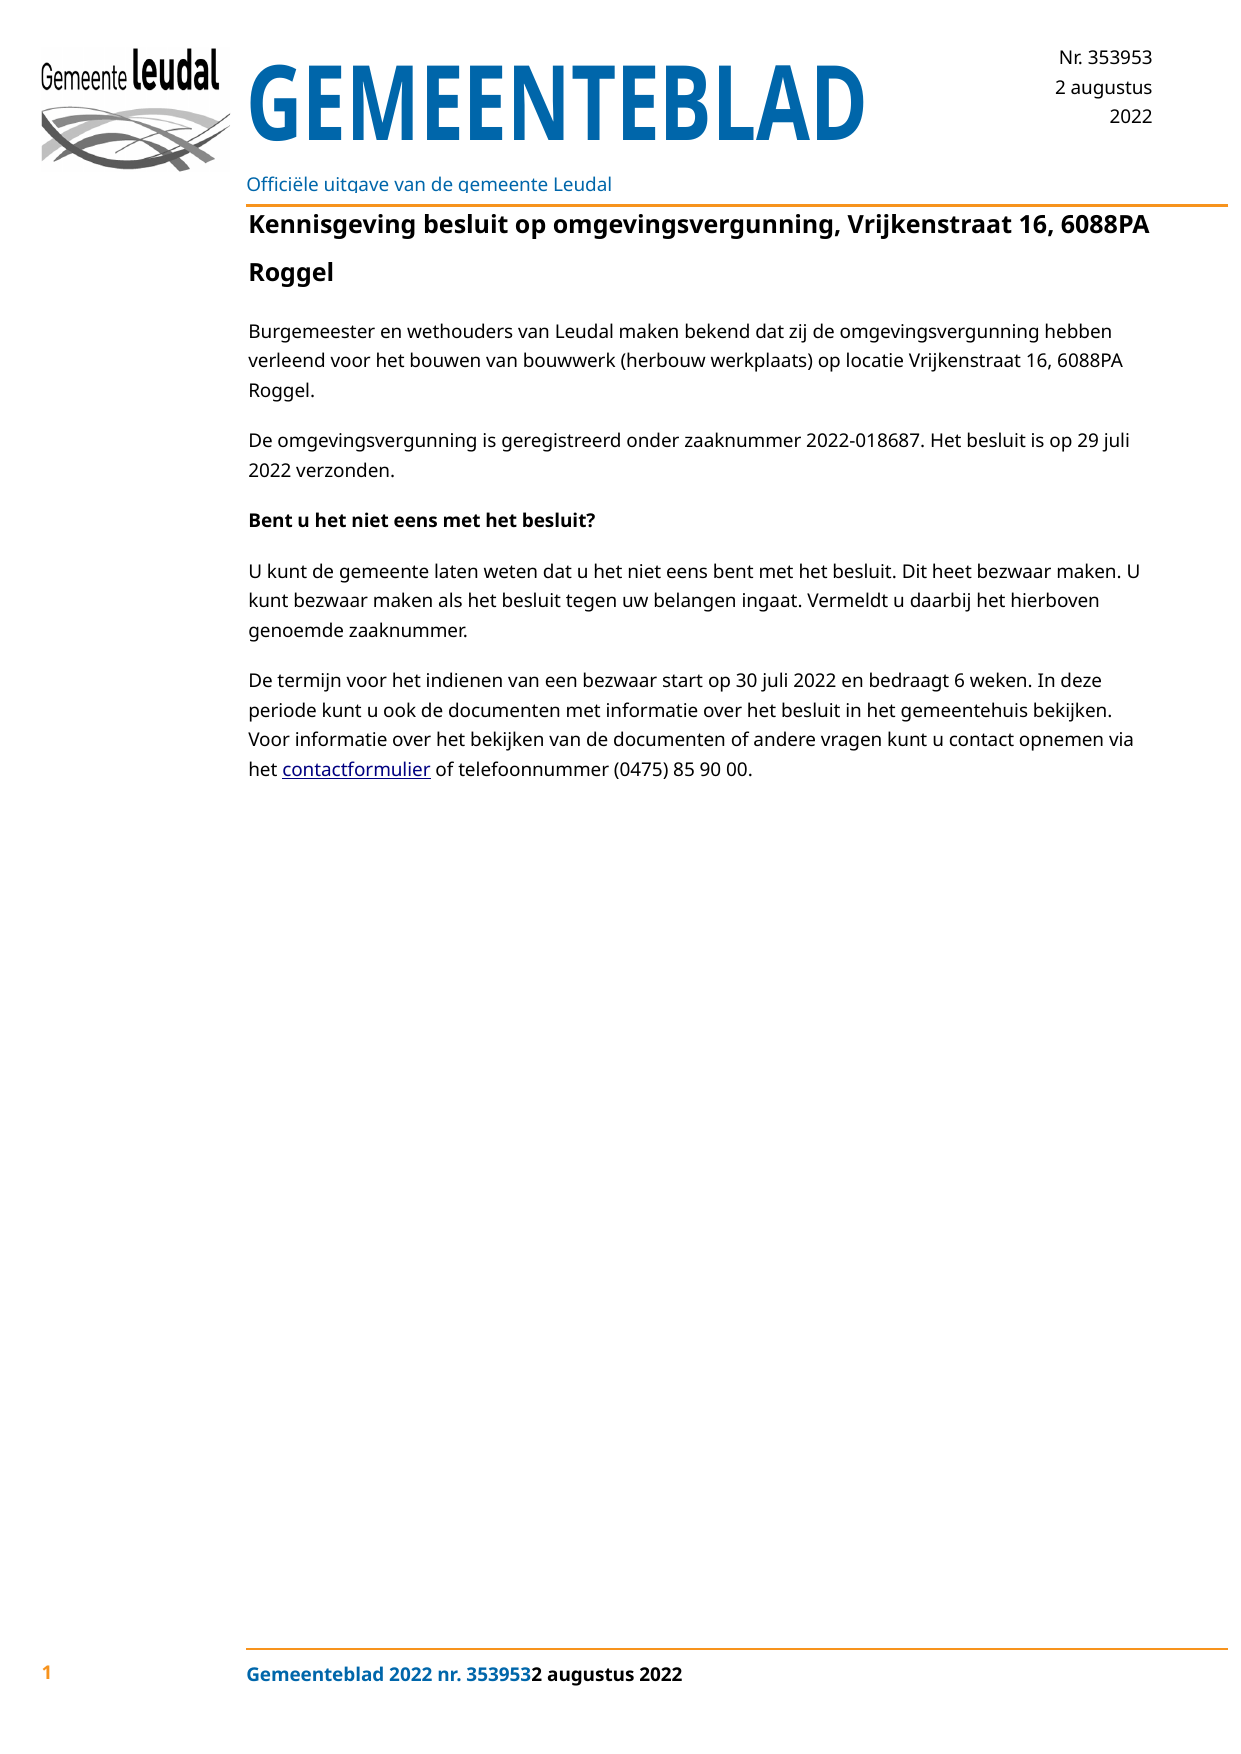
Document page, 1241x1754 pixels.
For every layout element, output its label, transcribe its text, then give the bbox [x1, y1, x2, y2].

text De termijn voor het indienen van een bezwaar start op 30 juli 2022 en bedraagt 6 weken. In deze periode kunt u ook de documenten met informatie over het besluit in het gemeentehuis bekijken. Voor informatie over het bekijken van de documenten of andere vragen kunt u contact opnemen via het contactformulier of telefoonnummer (0475) 85 90 00. [248, 667, 1152, 782]
text Kennisgeving besluit op omgevingsvergunning, Vrijkenstraat 16, 6088PA Roggel [248, 207, 1152, 288]
text Bent u het niet eens met het besluit? [248, 507, 1152, 533]
text De omgevingsvergunning is geregistreerd onder zaaknummer 2022-018687. Het besluit is op 29 juli 2022 verzonden. [248, 427, 1152, 483]
text Burgemeester en wethouders van Leudal maken bekend dat zij de omgevingsvergunning hebben verleend voor het bouwen van bouwwerk (herbouw werkplaats) op locatie Vrijkenstraat 16, 6088PA Roggel. [248, 318, 1152, 403]
picture [41, 47, 231, 172]
text U kunt de gemeente laten weten dat u het niet eens bent met het besluit. Dit heet bezwaar maken. U kunt bezwaar maken als het besluit tegen uw belangen ingaat. Vermeldt u daarbij het hierboven genoemde zaaknummer. [248, 558, 1152, 643]
